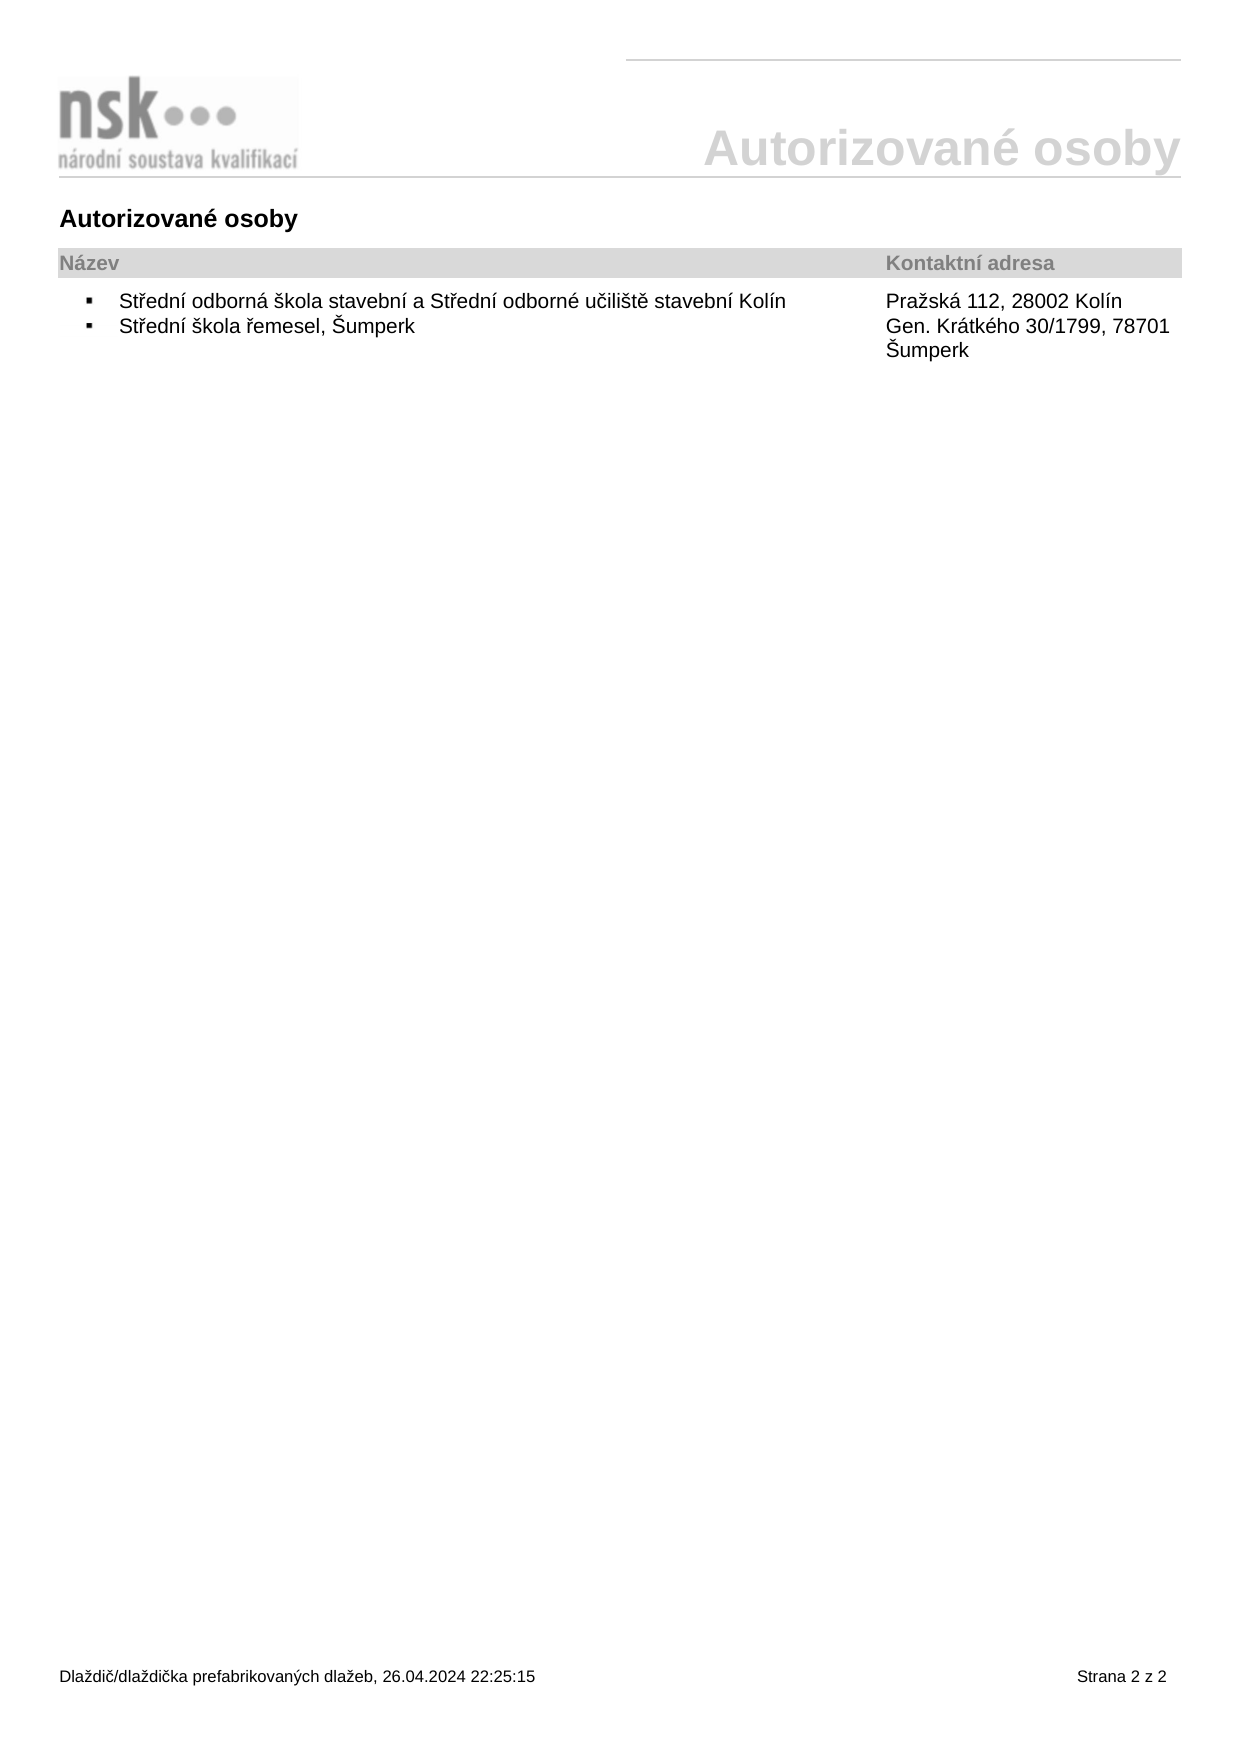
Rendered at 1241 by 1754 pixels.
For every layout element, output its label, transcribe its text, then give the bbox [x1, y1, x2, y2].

table_cell [626, 194, 860, 200]
table_cell [59, 171, 119, 176]
table_cell [481, 962, 617, 1262]
table_cell [119, 278, 481, 289]
table_cell [626, 1460, 860, 1658]
table_cell Dlaždič/dlaždička prefabrikovaných dlažeb, 26.04.2024 22:25:15 [59, 1658, 860, 1694]
table_cell [119, 194, 481, 200]
table_cell [481, 662, 617, 962]
table_cell [860, 962, 886, 1262]
table_cell [119, 1460, 481, 1658]
table_cell [59, 662, 119, 962]
table_cell [481, 194, 617, 200]
table_cell [860, 278, 886, 289]
table_cell [619, 59, 626, 170]
table_cell [626, 1262, 860, 1460]
table_cell [481, 362, 617, 662]
table_cell [1167, 278, 1181, 289]
table_cell [860, 194, 886, 200]
table_cell [860, 362, 886, 662]
table_cell [1167, 1658, 1181, 1694]
table_cell Střední škola řemesel, Šumperk [119, 314, 886, 338]
table_cell [59, 362, 119, 662]
table_cell [886, 236, 1167, 248]
table_cell [618, 1460, 626, 1658]
table_cell Pražská 112, 28002 Kolín [886, 289, 1181, 314]
table_cell [1167, 194, 1181, 200]
table_cell [119, 1262, 481, 1460]
table_cell [860, 1262, 886, 1460]
table_cell [886, 662, 1167, 962]
table_cell [59, 338, 119, 362]
picture [59, 314, 119, 337]
table_cell [860, 1460, 886, 1658]
table_cell [618, 236, 626, 248]
table_cell [119, 362, 481, 662]
table_cell [119, 171, 481, 176]
table_cell [860, 338, 886, 362]
table_cell [886, 1460, 1167, 1658]
table_cell [626, 278, 860, 289]
table_cell [618, 278, 626, 289]
table_cell [618, 362, 626, 662]
table_cell Střední odborná škola stavební a Střední odborné učiliště stavební Kolín [119, 289, 886, 314]
table_cell [119, 236, 481, 248]
picture [59, 288, 119, 313]
table_cell Název [60, 250, 885, 277]
table_cell [1167, 236, 1181, 248]
table_cell [59, 178, 1181, 194]
table_cell [1167, 1460, 1181, 1658]
table_cell [626, 338, 860, 362]
table_cell [626, 962, 860, 1262]
table_cell [860, 662, 886, 962]
table_cell [886, 362, 1167, 662]
table_cell [886, 194, 1167, 200]
picture [57, 59, 619, 171]
table_cell [59, 194, 119, 200]
table_cell [481, 236, 617, 248]
table_cell [481, 1262, 617, 1460]
table_cell Gen. Krátkého 30/1799, 78701 Šumperk [886, 314, 1181, 362]
table_cell [618, 194, 626, 200]
table_cell [618, 1262, 626, 1460]
table_cell [886, 962, 1167, 1262]
table_cell [618, 170, 626, 176]
table_cell Autorizované osoby [626, 61, 1181, 176]
table_cell [59, 236, 119, 248]
table_cell [1167, 662, 1181, 962]
table_cell [59, 1262, 119, 1460]
table_cell [886, 278, 1167, 289]
table_cell [618, 962, 626, 1262]
table_cell [618, 662, 626, 962]
table_cell Autorizované osoby [59, 200, 1181, 236]
table_cell [1167, 362, 1181, 662]
table_cell [119, 962, 481, 1262]
table_cell [618, 338, 626, 362]
table_cell [886, 1262, 1167, 1460]
table_cell [626, 362, 860, 662]
table_cell [1167, 962, 1181, 1262]
table_cell Kontaktní adresa [886, 250, 1180, 277]
table_cell [481, 1460, 617, 1658]
table_cell [626, 662, 860, 962]
table_cell [481, 338, 617, 362]
table_cell [1167, 1262, 1181, 1460]
table_cell [59, 278, 119, 288]
table_cell [59, 962, 119, 1262]
table_cell Strana 2 z 2 [860, 1658, 1167, 1694]
table_cell [481, 171, 617, 176]
table_cell [59, 1460, 119, 1658]
table_cell [626, 236, 860, 248]
table_cell [119, 662, 481, 962]
table_cell [481, 278, 617, 289]
table_cell [860, 236, 886, 248]
table_cell [119, 338, 481, 362]
